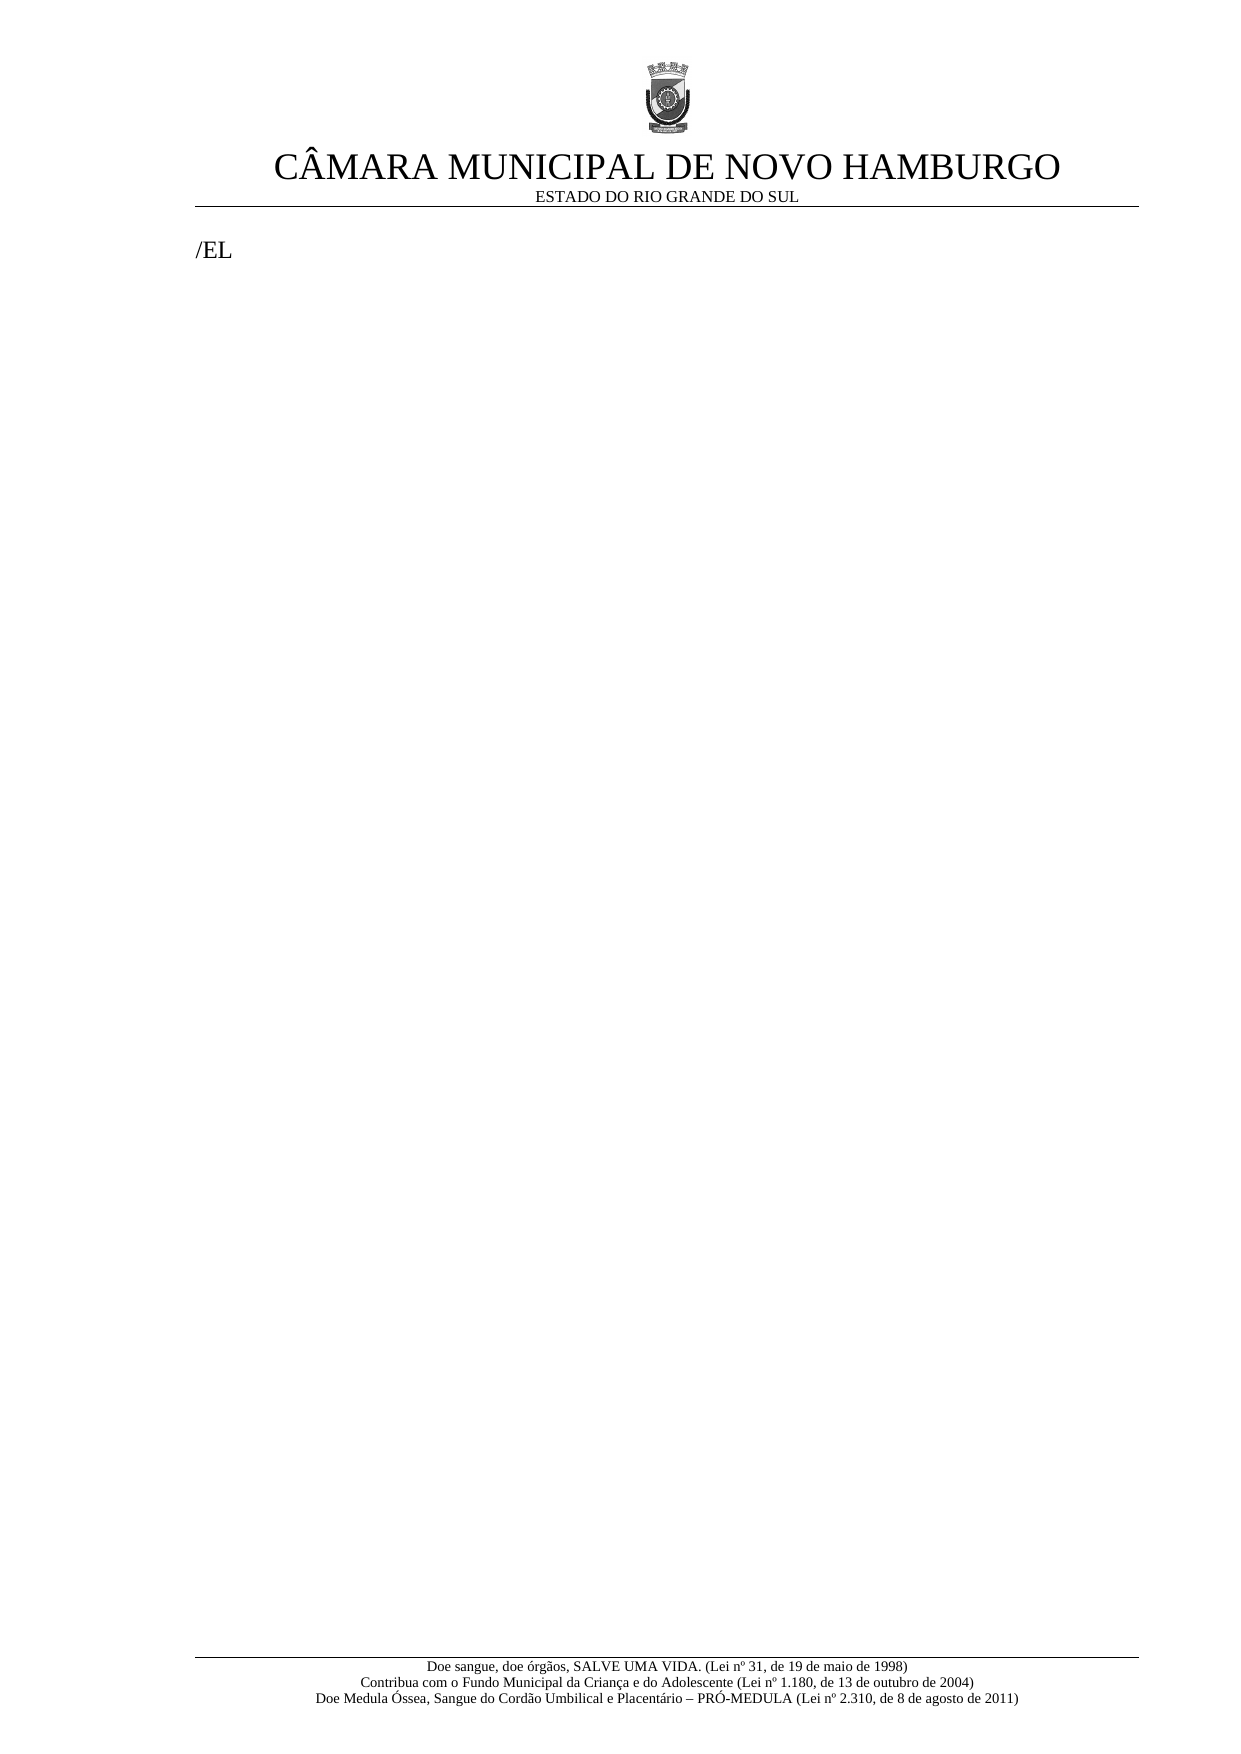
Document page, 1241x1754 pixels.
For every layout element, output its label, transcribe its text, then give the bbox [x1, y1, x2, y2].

text /EL [195, 236, 1139, 264]
